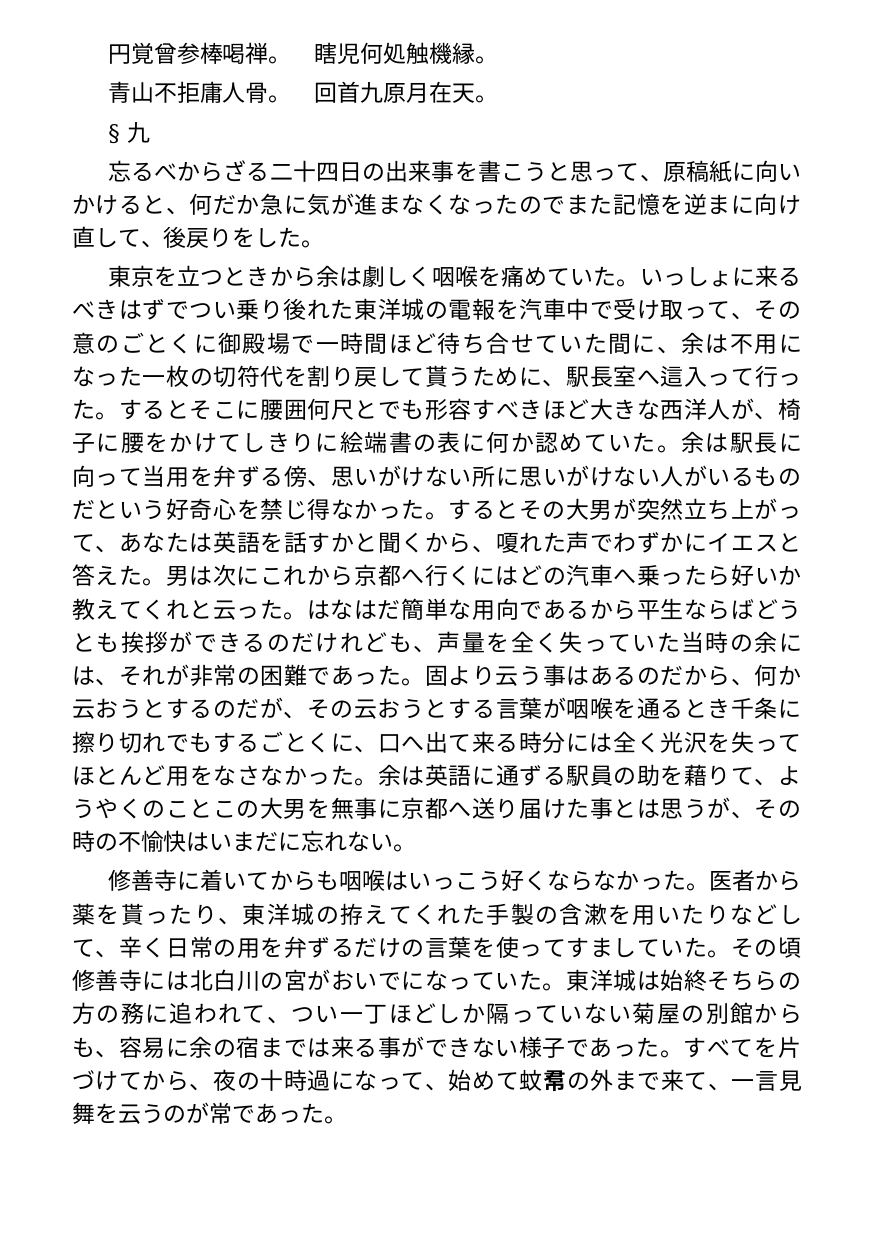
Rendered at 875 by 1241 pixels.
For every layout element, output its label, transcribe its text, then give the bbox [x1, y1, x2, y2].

text 東京を立つときから余は劇しく咽喉を痛めていた。いっしょに来るべきはずでつい乗り後れた東洋城の電報を汽車中で受け取って、その意のごとくに御殿場で一時間ほど待ち合せていた間に、余は不用になった一枚の切符代を割り戻して貰うために、駅長室へ這入って行った。するとそこに腰囲何尺とでも形容すべきほど大きな西洋人が、椅子に腰をかけてしきりに絵端書の表に何か認めていた。余は駅長に向って当用を弁ずる傍、思いがけない所に思いがけない人がいるものだという好奇心を禁じ得なかった。するとその大男が突然立ち上がって、あなたは英語を話すかと聞くから、嗄れた声でわずかにイエスと答えた。男は次にこれから京都へ行くにはどの汽車へ乗ったら好いか教えてくれと云った。はなはだ簡単な用向であるから平生ならばどうとも挨拶ができるのだけれども、声量を全く失っていた当時の余には、それが非常の困難であった。固より云う事はあるのだから、何か云おうとするのだが、その云おうとする言葉が咽喉を通るとき千条に擦り切れでもするごとくに、口へ出て来る時分には全く光沢を失ってほとんど用をなさなかった。余は英語に通ずる駅員の助を藉りて、ようやくのことこの大男を無事に京都へ送り届けた事とは思うが、その時の不愉快はいまだに忘れない。 [72, 259, 802, 857]
text 修善寺に着いてからも咽喉はいっこう好くならなかった。医者から薬を貰ったり、東洋城の拵えてくれた手製の含漱を用いたりなどして、辛く日常の用を弁ずるだけの言葉を使ってすましていた。その頃修善寺には北白川の宮がおいでになっていた。東洋城は始終そちらの方の務に追われて、つい一丁ほどしか隔っていない菊屋の別館からも、容易に余の宿までは来る事ができない様子であった。すべてを片づけてから、夜の十時過になって、始めて蚊帬の外まで来て、一言見舞を云うのが常であった。 [72, 863, 802, 1129]
text 忘るべからざる二十四日の出来事を書こうと思って、原稿紙に向いかけると、何だか急に気が進まなくなったのでまた記憶を逆まに向け直して、後戻りをした。 [72, 153, 802, 253]
text § 九 [72, 114, 802, 148]
text 青山不拒庸人骨。 回首九原月在天。 [72, 75, 802, 108]
text 円覚曾参棒喝禅。 瞎児何処触機縁。 [72, 36, 802, 69]
